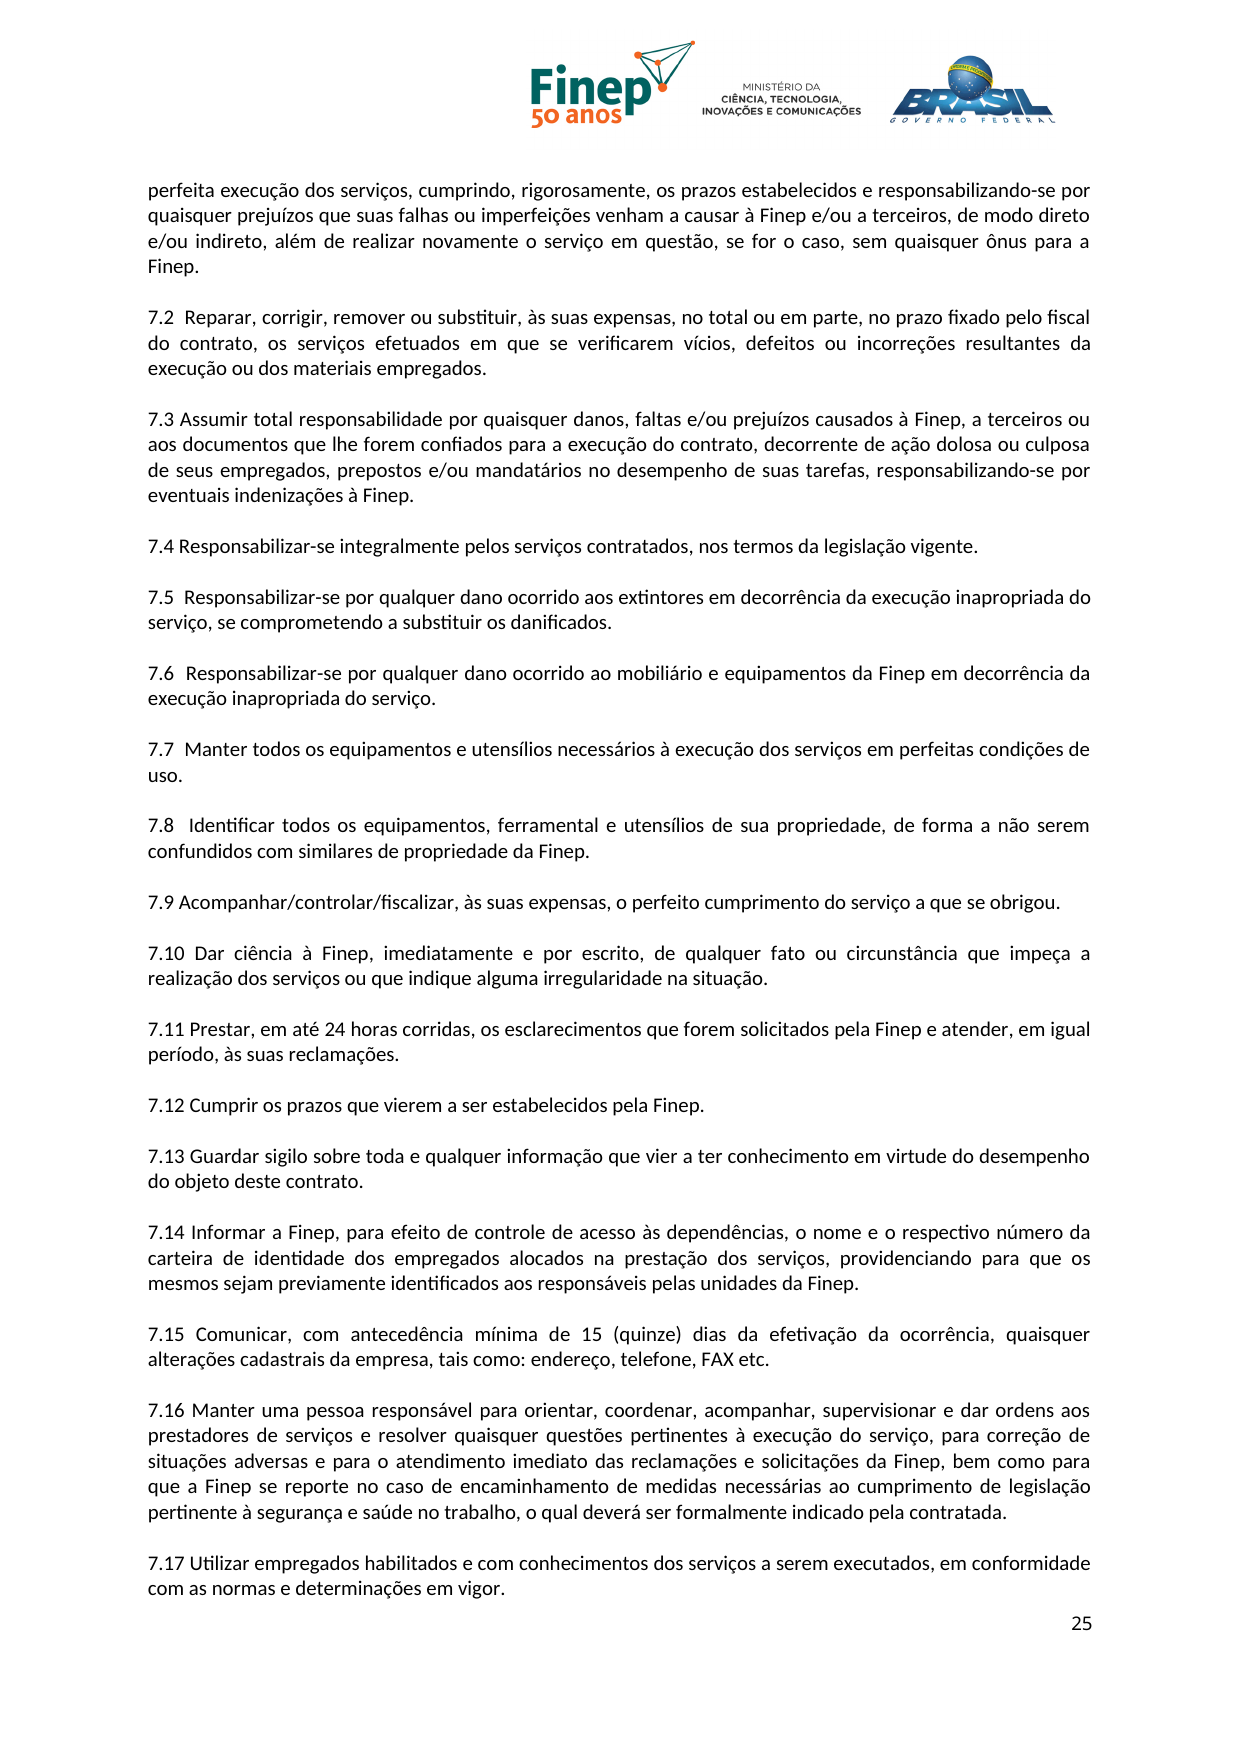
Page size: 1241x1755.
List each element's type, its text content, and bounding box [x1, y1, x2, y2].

text perfeita execução dos serviços, cumprindo, rigorosamente, os prazos estabelecidos e responsabilizando-se por quaisquer prejuízos que suas falhas ou imperfeições venham a causar à Finep e/ou a terceiros, de modo direto e/ou indireto, além de realizar novamente o serviço em questão, se for o caso, sem quaisquer ônus para a Finep. [148, 177, 1093, 279]
text 7.8 Identificar todos os equipamentos, ferramental e utensílios de sua propriedade, de forma a não serem confundidos com similares de propriedade da Finep. [148, 813, 1093, 863]
text 7.2 Reparar, corrigir, remover ou substituir, às suas expensas, no total ou em parte, no prazo fixado pelo fiscal do contrato, os serviços efetuados em que se verificarem vícios, defeitos ou incorreções resultantes da execução ou dos materiais empregados. [148, 304, 1093, 381]
text 7.15 Comunicar, com antecedência mínima de 15 (quinze) dias da efetivação da ocorrência, quaisquer alterações cadastrais da empresa, tais como: endereço, telefone, FAX etc. [148, 1321, 1093, 1372]
text 7.13 Guardar sigilo sobre toda e qualquer informação que vier a ter conhecimento em virtude do desempenho do objeto deste contrato. [148, 1143, 1093, 1194]
text 7.14 Informar a Finep, para efeito de controle de acesso às dependências, o nome e o respectivo número da carteira de identidade dos empregados alocados na prestação dos serviços, providenciando para que os mesmos sejam previamente identificados aos responsáveis pelas unidades da Finep. [148, 1219, 1093, 1296]
text 7.11 Prestar, em até 24 horas corridas, os esclarecimentos que forem solicitados pela Finep e atender, em igual período, às suas reclamações. [148, 1016, 1093, 1067]
text 7.3 Assumir total responsabilidade por quaisquer danos, faltas e/ou prejuízos causados à Finep, a terceiros ou aos documentos que lhe forem confiados para a execução do contrato, decorrente de ação dolosa ou culposa de seus empregados, prepostos e/ou mandatários no desempenho de suas tarefas, responsabilizando-se por eventuais indenizações à Finep. [148, 406, 1093, 508]
text 7.5 Responsabilizar-se por qualquer dano ocorrido aos extintores em decorrência da execução inapropriada do serviço, se comprometendo a substituir os danificados. [148, 584, 1093, 635]
text 7.10 Dar ciência à Finep, imediatamente e por escrito, de qualquer fato ou circunstância que impeça a realização dos serviços ou que indique alguma irregularidade na situação. [148, 940, 1093, 991]
text 7.6 Responsabilizar-se por qualquer dano ocorrido ao mobiliário e equipamentos da Finep em decorrência da execução inapropriada do serviço. [148, 660, 1093, 711]
text 7.4 Responsabilizar-se integralmente pelos serviços contratados, nos termos da legislação vigente. [148, 533, 1093, 558]
text 7.17 Utilizar empregados habilitados e com conhecimentos dos serviços a serem executados, em conformidade com as normas e determinações em vigor. [148, 1550, 1093, 1601]
text 7.9 Acompanhar/controlar/fiscalizar, às suas expensas, o perfeito cumprimento do serviço a que se obrigou. [148, 889, 1093, 914]
text 7.12 Cumprir os prazos que vierem a ser estabelecidos pela Finep. [148, 1092, 1093, 1118]
text 7.7 Manter todos os equipamentos e utensílios necessários à execução dos serviços em perfeitas condições de uso. [148, 736, 1093, 787]
text 7.16 Manter uma pessoa responsável para orientar, coordenar, acompanhar, supervisionar e dar ordens aos prestadores de serviços e resolver quaisquer questões pertinentes à execução do serviço, para correção de situações adversas e para o atendimento imediato das reclamações e solicitações da Finep, bem como para que a Finep se reporte no caso de encaminhamento de medidas necessárias ao cumprimento de legislação pertinente à segurança e saúde no trabalho, o qual deverá ser formalmente indicado pela contratada. [148, 1397, 1093, 1524]
